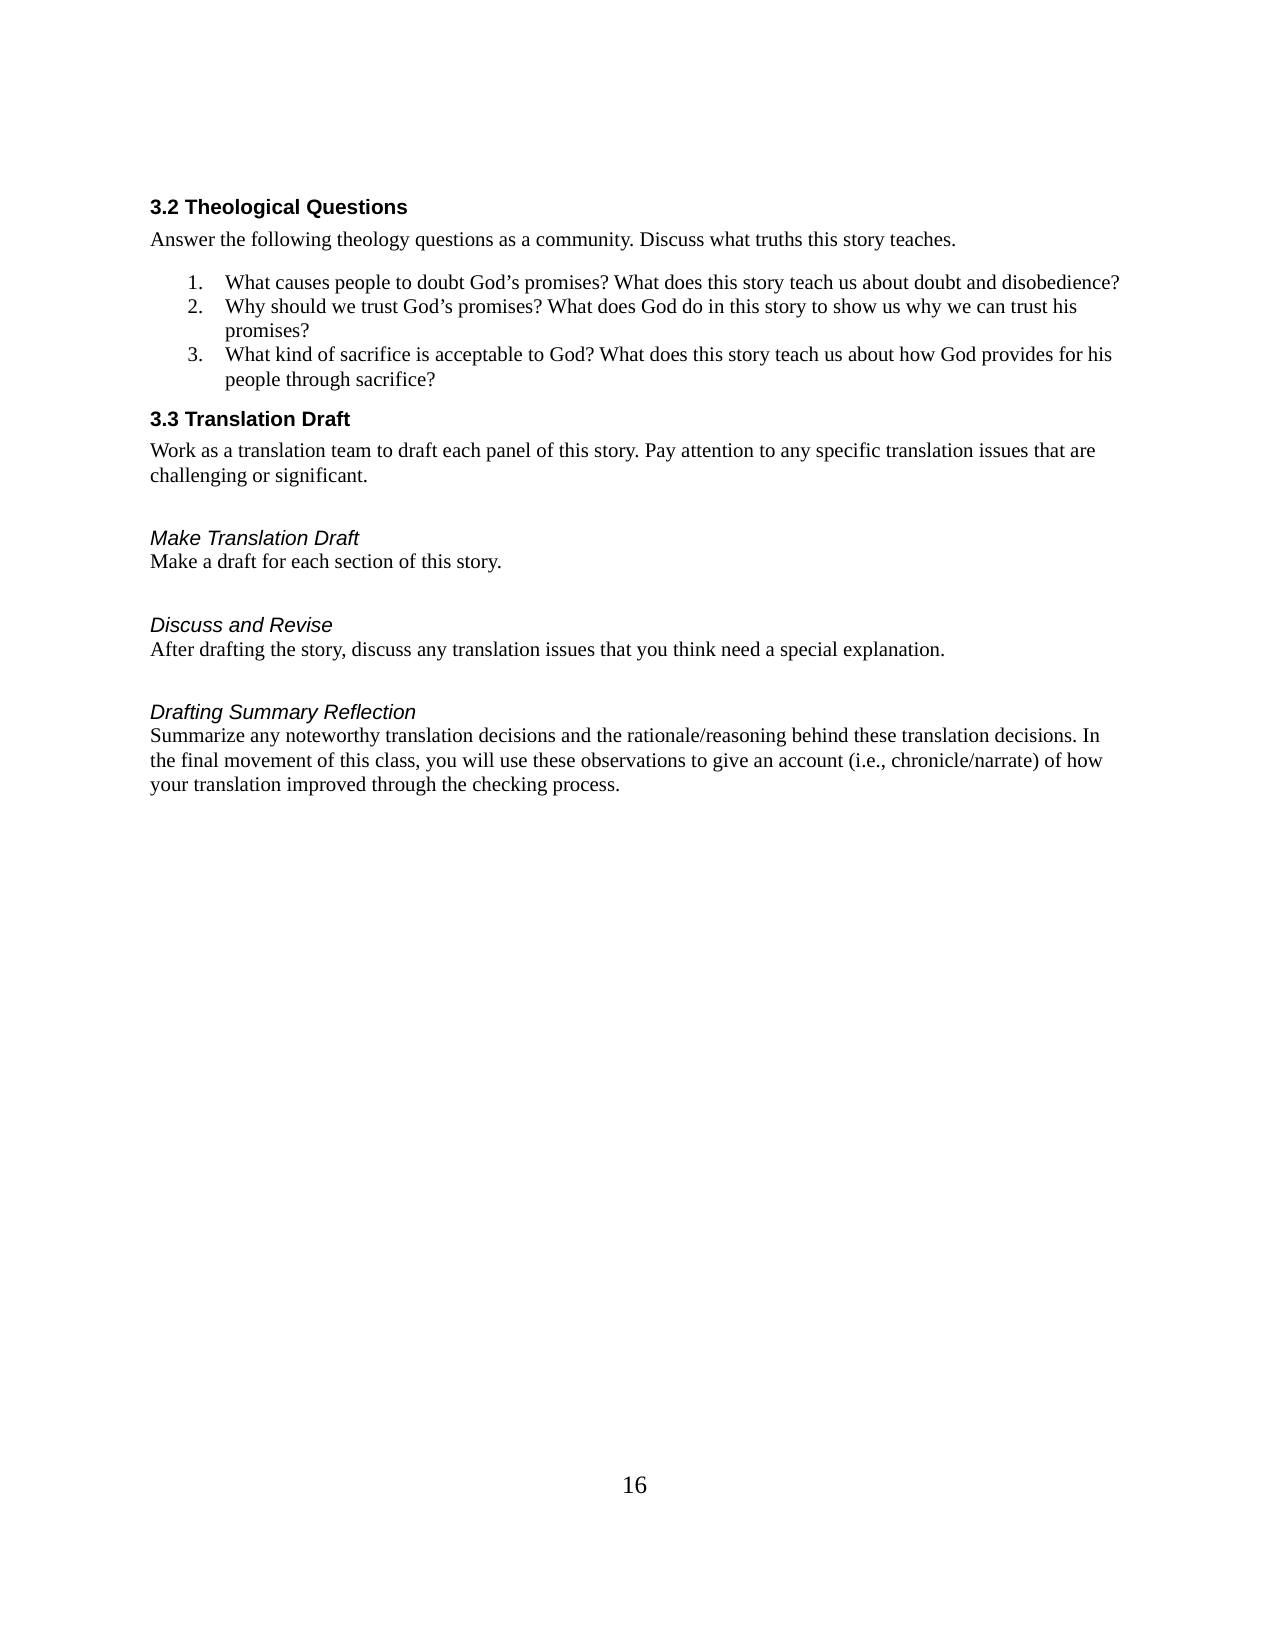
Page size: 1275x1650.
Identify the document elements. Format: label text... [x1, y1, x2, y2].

subtitle Make Translation Draft [150, 526, 1125, 549]
text Summarize any noteworthy translation decisions and the rationale/reasoning behind these translation decisions. In the final movement of this class, you will use these observations to give an account (i.e., chronicle/narrate) of how your translation improved through the checking process. [150, 723, 1125, 796]
subtitle 3.3 Translation Draft [150, 407, 1125, 431]
subtitle Discuss and Revise [150, 612, 1125, 636]
subtitle 3.2 Theological Questions [150, 195, 1125, 219]
list Why should we trust God’s promises? What does God do in this story to show us why we can trust his promises? [187, 294, 1125, 342]
text Work as a translation team to draft each panel of this story. Pay attention to any specific translation issues that are challenging or significant. [150, 438, 1125, 487]
list What kind of sacrifice is acceptable to God? What does this story teach us about how God provides for his people through sacrifice? [187, 342, 1125, 391]
text Answer the following theology questions as a community. Discuss what truths this story teaches. [150, 227, 1125, 251]
subtitle Drafting Summary Reflection [150, 699, 1125, 723]
text After drafting the story, discuss any translation issues that you think need a special explanation. [150, 636, 1125, 661]
text Make a draft for each section of this story. [150, 549, 1125, 573]
list What causes people to doubt God’s promises? What does this story teach us about doubt and disobedience? [187, 270, 1125, 294]
